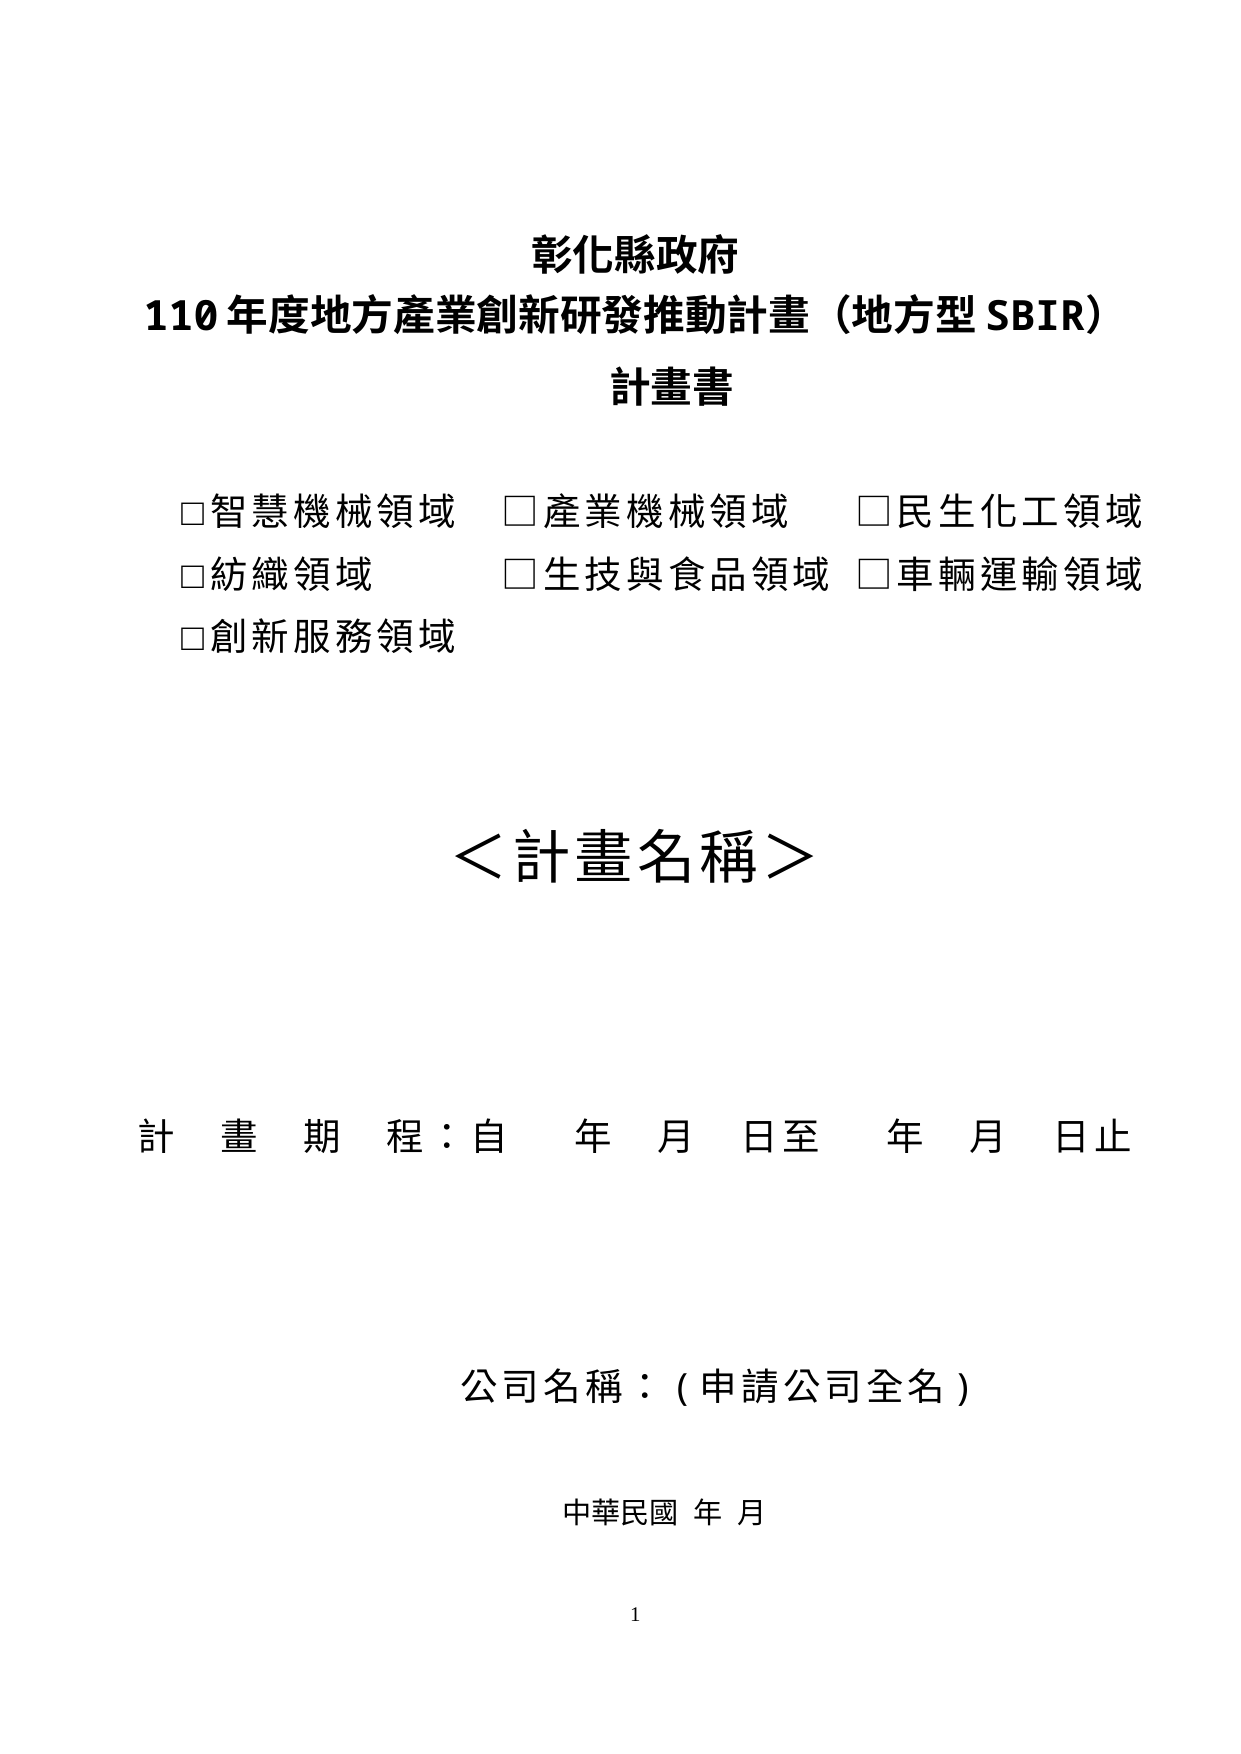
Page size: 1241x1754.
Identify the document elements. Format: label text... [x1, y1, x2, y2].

text ＜計畫名稱＞ [93, 780, 1177, 905]
text 計畫書 [158, 343, 1177, 405]
text □智慧機械領域 □產業機械領域 □民生化工領域 [93, 468, 1177, 530]
text 中華民國 年 月 [93, 1491, 1177, 1532]
text 110年度地方產業創新研發推動計畫（地方型SBIR） [93, 282, 1177, 343]
text 彰化縣政府 [93, 222, 1177, 282]
text □創新服務領域 [93, 593, 1177, 655]
text □紡織領域 □生技與食品領域 □車輛運輸領域 [93, 530, 1177, 593]
text 計 畫 期 程：自 年 月 日至 年 月 日止 [93, 1093, 1177, 1155]
text 公司名稱：(申請公司全名) [93, 1343, 1177, 1405]
